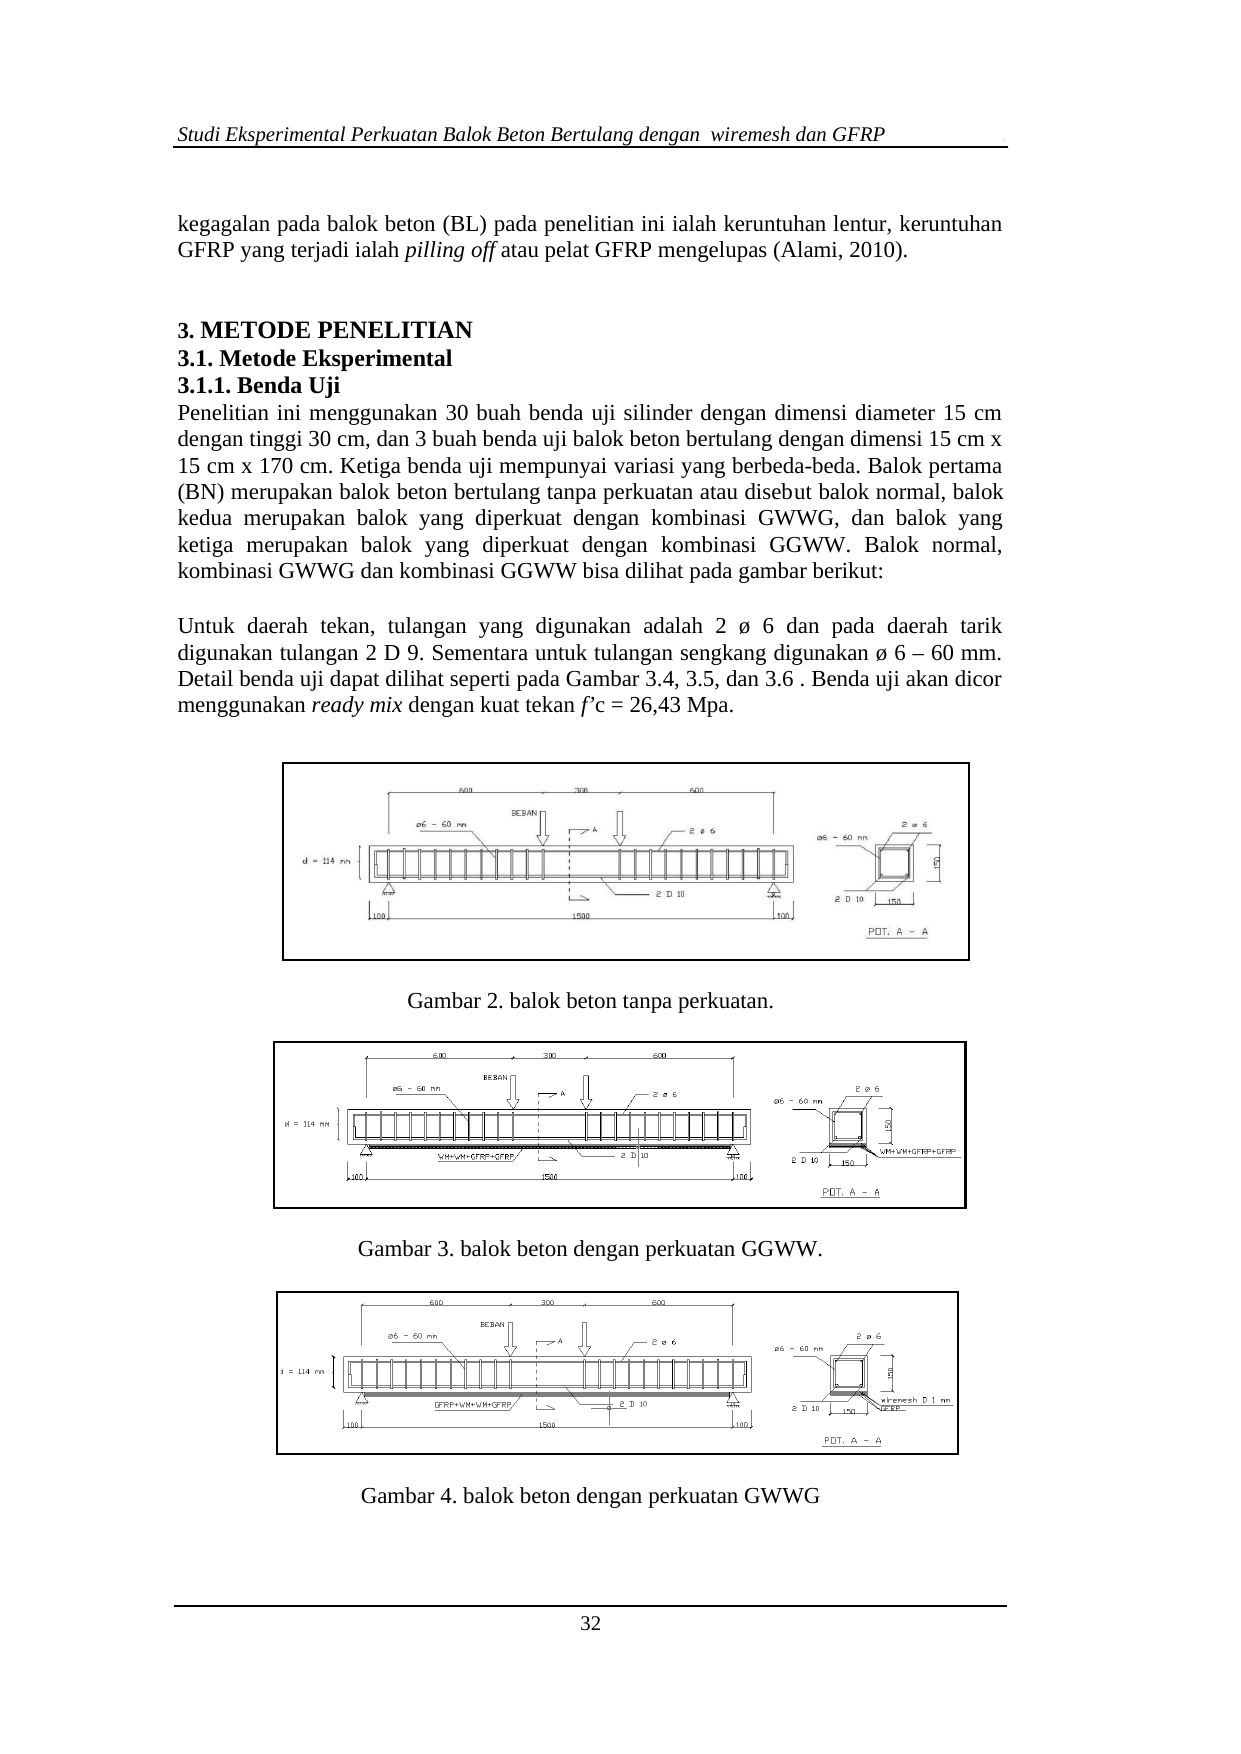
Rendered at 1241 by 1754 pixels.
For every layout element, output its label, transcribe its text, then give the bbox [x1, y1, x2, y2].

text Gambar 3. balok beton dengan perkuatan GGWW. [177, 1235, 1004, 1262]
list Penelitian ini menggunakan 30 buah benda uji silinder dengan dimensi diameter 15 cm dengan tinggi 30 cm, dan 3 buah benda uji balok beton bertulang dengan dimensi 15 cm x 15 cm x 170 cm. Ketiga benda uji mempunyai variasi yang berbeda-beda. Balok pertama (BN) merupakan balok beton bertulang tanpa perkuatan atau disebut balok normal, balok kedua merupakan balok yang diperkuat dengan kombinasi GWWG, dan balok yang ketiga merupakan balok yang diperkuat dengan kombinasi GGWW. Balok normal, kombinasi GWWG dan kombinasi GGWW bisa dilihat pada gambar berikut: [142, 399, 1004, 583]
list 3.1. Metode Eksperimental [142, 344, 1004, 371]
picture [280, 1295, 955, 1451]
text 3. METODE PENELITIAN [177, 315, 1004, 344]
text kegagalan pada balok beton (BL) pada penelitian ini ialah keruntuhan lentur, keruntuhan GFRP yang terjadi ialah pilling off atau pelat GFRP mengelupas (Alami, 2010). [177, 209, 1004, 262]
picture [278, 1045, 962, 1204]
picture [286, 766, 965, 956]
text Untuk daerah tekan, tulangan yang digunakan adalah 2 ø 6 dan pada daerah tarik digunakan tulangan 2 D 9. Sementara untuk tulangan sengkang digunakan ø 6 – 60 mm. Detail benda uji dapat dilihat seperti pada Gambar 3.4, 3.5, dan 3.6 . Benda uji akan dicor menggunakan ready mix dengan kuat tekan f’c = 26,43 Mpa. [177, 612, 1004, 718]
text Gambar 4. balok beton dengan perkuatan GWWG [177, 1482, 1004, 1508]
list 3.1.1. Benda Uji [142, 371, 1004, 399]
text Gambar 2. balok beton tanpa perkuatan. [177, 987, 1004, 1013]
